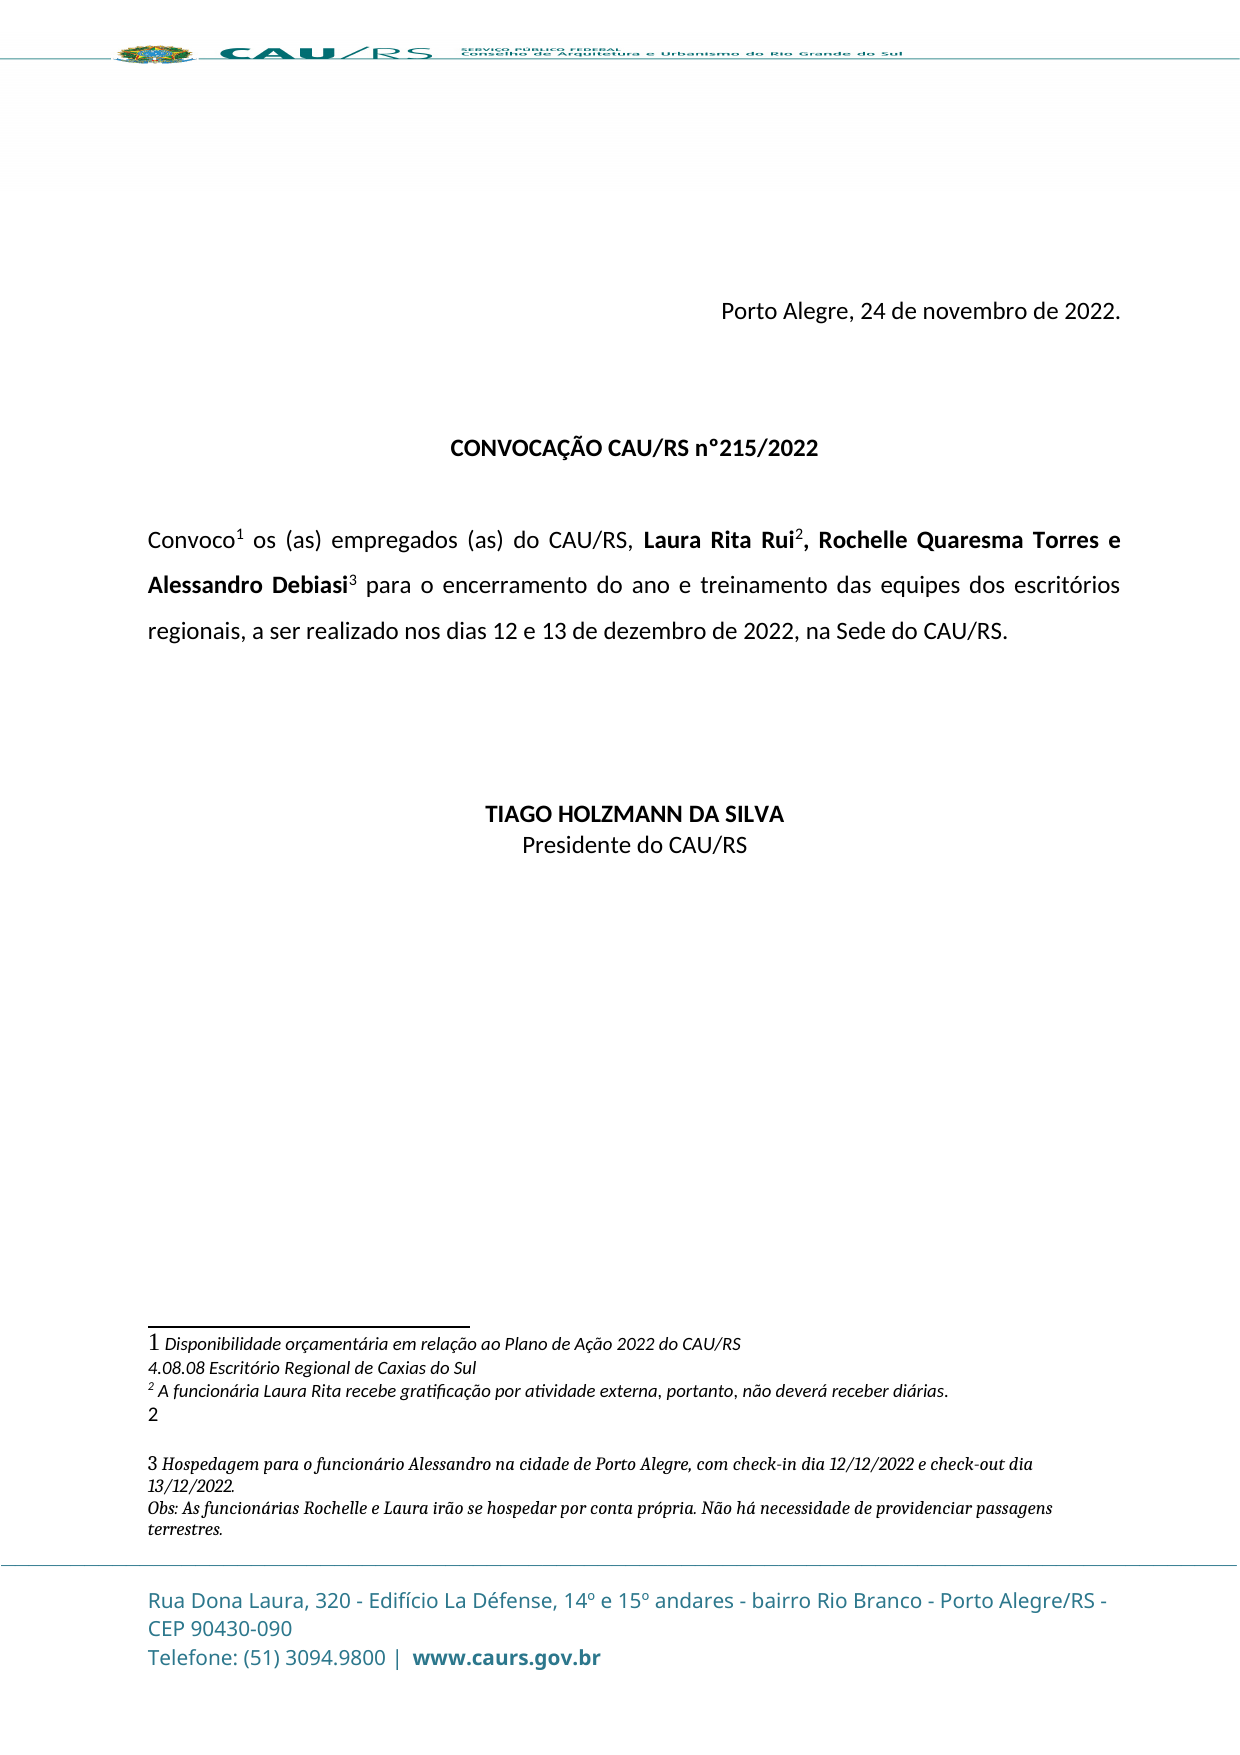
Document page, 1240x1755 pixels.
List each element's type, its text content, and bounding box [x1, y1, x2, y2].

text Hospedagem para o funcionário Alessandro na cidade de Porto Alegre, com check-in dia 12/12/2022 e check-out dia 13/12/2022. [148, 1452, 1121, 1497]
text Disponibilidade orçamentária em relação ao Plano de Ação 2022 do CAU/RS 4.08.08 Escritório Regional de Caxias do Sul 2 A funcionária Laura Rita recebe gratificação por atividade externa, portanto, não deverá receber diárias. [148, 1327, 1121, 1402]
text Convoco os (as) empregados (as) do CAU/RS, Laura Rita Rui, Rochelle Quaresma Torres e Alessandro Debiasi para o encerramento do ano e treinamento das equipes dos escritórios regionais, a ser realizado nos dias 12 e 13 de dezembro de 2022, na Sede do CAU/RS. [148, 524, 1121, 646]
text Obs: As funcionárias Rochelle e Laura irão se hospedar por conta própria. Não há necessidade de providenciar passagens terrestres. [148, 1497, 1121, 1540]
text CONVOCAÇÃO CAU/RS nº215/2022 [148, 432, 1121, 463]
text Porto Alegre, 24 de novembro de 2022. [148, 295, 1121, 326]
text Presidente do CAU/RS [148, 829, 1121, 859]
text TIAGO HOLZMANN DA SILVA [148, 798, 1121, 829]
